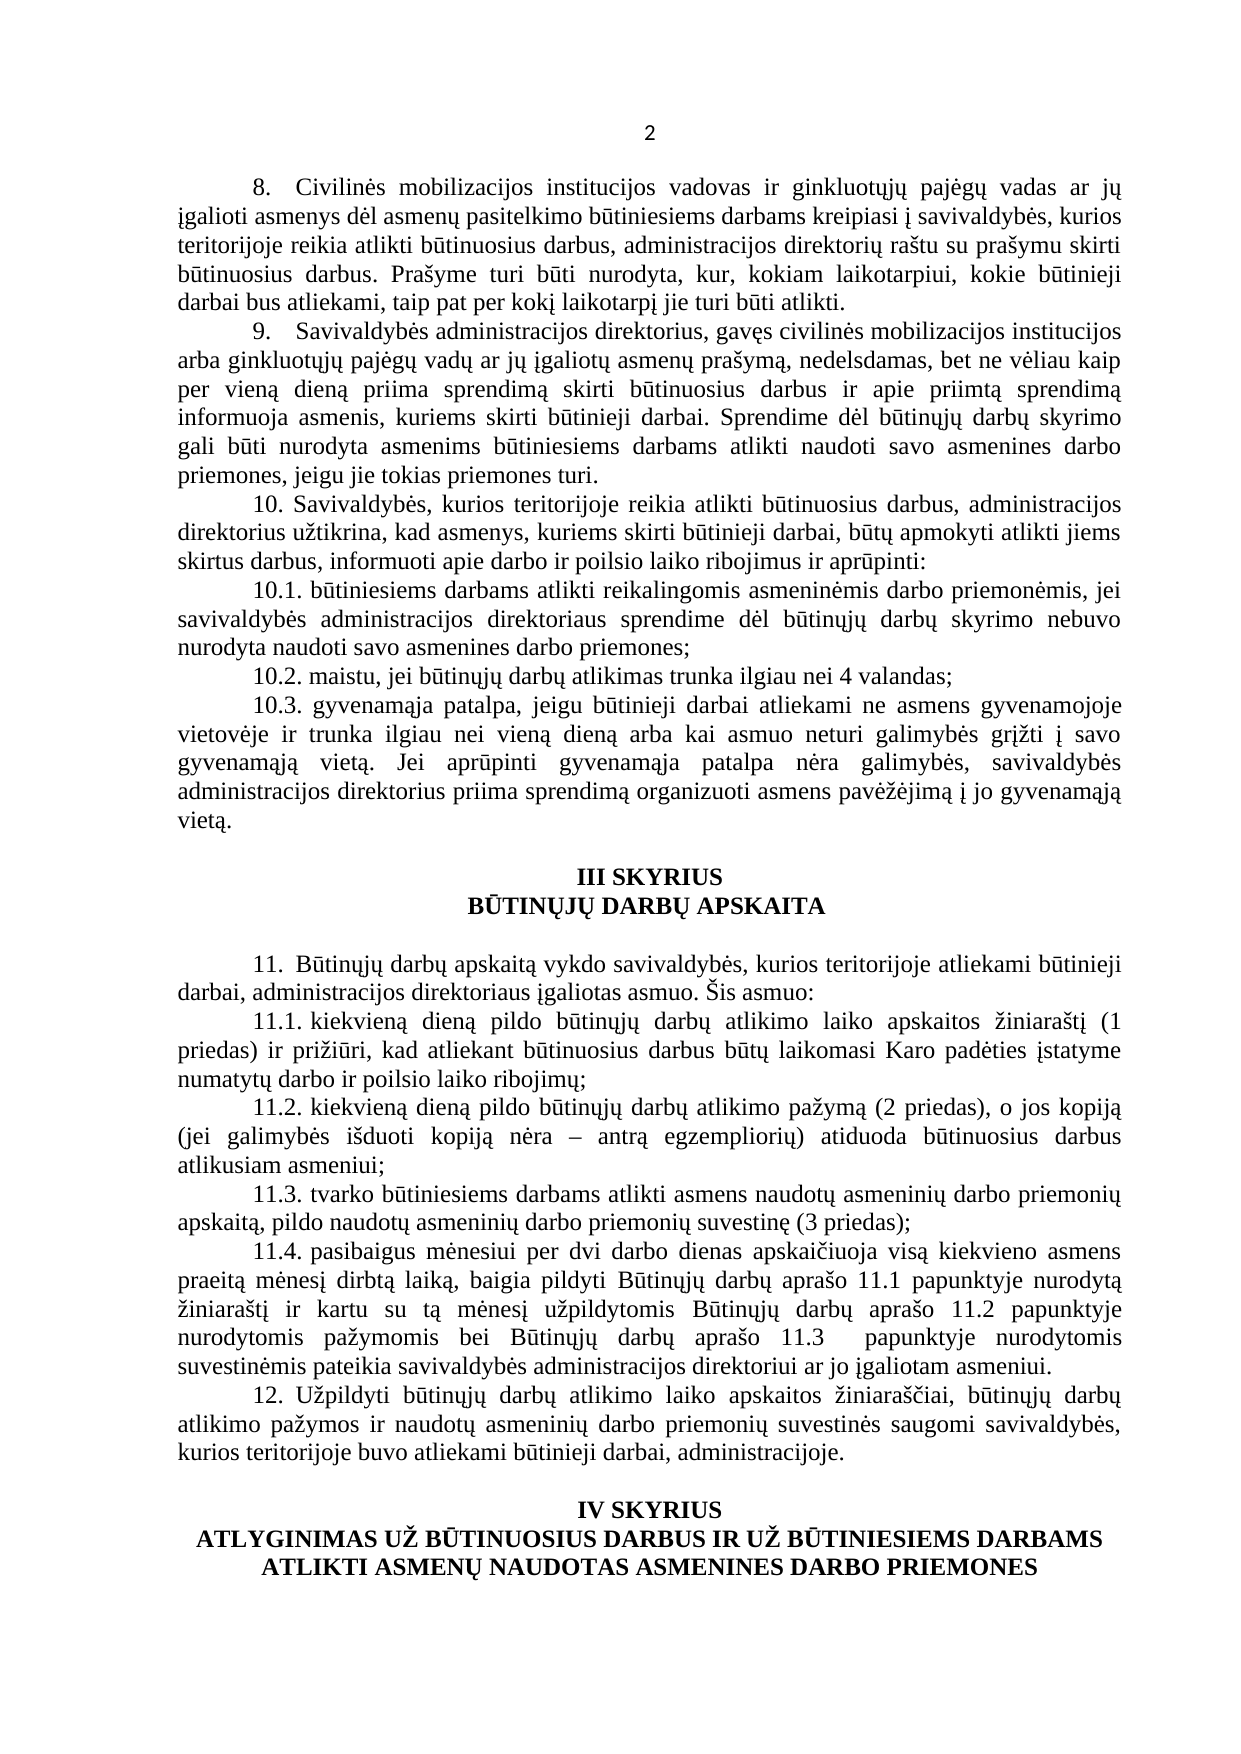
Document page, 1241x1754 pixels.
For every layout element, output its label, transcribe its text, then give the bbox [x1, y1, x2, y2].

text III SKYRIUS [177, 862, 1122, 891]
text 10.3. gyvenamąja patalpa, jeigu būtinieji darbai atliekami ne asmens gyvenamojoje vietovėje ir trunka ilgiau nei vieną dieną arba kai asmuo neturi galimybės grįžti į savo gyvenamąją vietą. Jei aprūpinti gyvenamąja patalpa nėra galimybės, savivaldybės administracijos direktorius priima sprendimą organizuoti asmens pavėžėjimą į jo gyvenamąją vietą. [177, 690, 1122, 834]
text Būtinųjų darbų apskaita [177, 891, 1122, 920]
text 10.2. maistu, jei būtinųjų darbų atlikimas trunka ilgiau nei 4 valandas; [177, 661, 1122, 690]
text 8. Civilinės mobilizacijos institucijos vadovas ir ginkluotųjų pajėgų vadas ar jų įgalioti asmenys dėl asmenų pasitelkimo būtiniesiems darbams kreipiasi į savivaldybės, kurios teritorijoje reikia atlikti būtinuosius darbus, administracijos direktorių raštu su prašymu skirti būtinuosius darbus. Prašyme turi būti nurodyta, kur, kokiam laikotarpiui, kokie būtinieji darbai bus atliekami, taip pat per kokį laikotarpį jie turi būti atlikti. [177, 172, 1122, 316]
text 9. Savivaldybės administracijos direktorius, gavęs civilinės mobilizacijos institucijos arba ginkluotųjų pajėgų vadų ar jų įgaliotų asmenų prašymą, nedelsdamas, bet ne vėliau kaip per vieną dieną priima sprendimą skirti būtinuosius darbus ir apie priimtą sprendimą informuoja asmenis, kuriems skirti būtinieji darbai. Sprendime dėl būtinųjų darbų skyrimo gali būti nurodyta asmenims būtiniesiems darbams atlikti naudoti savo asmenines darbo priemones, jeigu jie tokias priemones turi. [177, 316, 1122, 489]
text 11.1. kiekvieną dieną pildo būtinųjų darbų atlikimo laiko apskaitos žiniaraštį (1 priedas) ir prižiūri, kad atliekant būtinuosius darbus būtų laikomasi Karo padėties įstatyme numatytų darbo ir poilsio laiko ribojimų; [177, 1006, 1122, 1092]
text 11.3. tvarko būtiniesiems darbams atlikti asmens naudotų asmeninių darbo priemonių apskaitą, pildo naudotų asmeninių darbo priemonių suvestinę (3 priedas); [177, 1179, 1122, 1236]
text IV Skyrius [177, 1495, 1122, 1524]
text 11.2. kiekvieną dieną pildo būtinųjų darbų atlikimo pažymą (2 priedas), o jos kopiją (jei galimybės išduoti kopiją nėra – antrą egzempliorių) atiduoda būtinuosius darbus atlikusiam asmeniui; [177, 1092, 1122, 1179]
text 11.4. pasibaigus mėnesiui per dvi darbo dienas apskaičiuoja visą kiekvieno asmens praeitą mėnesį dirbtą laiką, baigia pildyti Būtinųjų darbų aprašo 11.1 papunktyje nurodytą žiniaraštį ir kartu su tą mėnesį užpildytomis Būtinųjų darbų aprašo 11.2 papunktyje nurodytomis pažymomis bei Būtinųjų darbų aprašo 11.3 papunktyje nurodytomis suvestinėmis pateikia savivaldybės administracijos direktoriui ar jo įgaliotam asmeniui. [177, 1236, 1122, 1380]
text 10.1. būtiniesiems darbams atlikti reikalingomis asmeninėmis darbo priemonėmis, jei savivaldybės administracijos direktoriaus sprendime dėl būtinųjų darbų skyrimo nebuvo nurodyta naudoti savo asmenines darbo priemones; [177, 575, 1122, 661]
text Atlyginimas už būtinuosius darbus IR UŽ BŪTINIESIEMS DARBAMS ATLIKTI ASMENŲ NAUDOTAS asmenines DARBO PRIEMONES [177, 1524, 1122, 1581]
text 12. Užpildyti būtinųjų darbų atlikimo laiko apskaitos žiniaraščiai, būtinųjų darbų atlikimo pažymos ir naudotų asmeninių darbo priemonių suvestinės saugomi savivaldybės, kurios teritorijoje buvo atliekami būtinieji darbai, administracijoje. [177, 1380, 1122, 1466]
text 11. Būtinųjų darbų apskaitą vykdo savivaldybės, kurios teritorijoje atliekami būtinieji darbai, administracijos direktoriaus įgaliotas asmuo. Šis asmuo: [177, 949, 1122, 1006]
text 10. Savivaldybės, kurios teritorijoje reikia atlikti būtinuosius darbus, administracijos direktorius užtikrina, kad asmenys, kuriems skirti būtinieji darbai, būtų apmokyti atlikti jiems skirtus darbus, informuoti apie darbo ir poilsio laiko ribojimus ir aprūpinti: [177, 489, 1122, 575]
